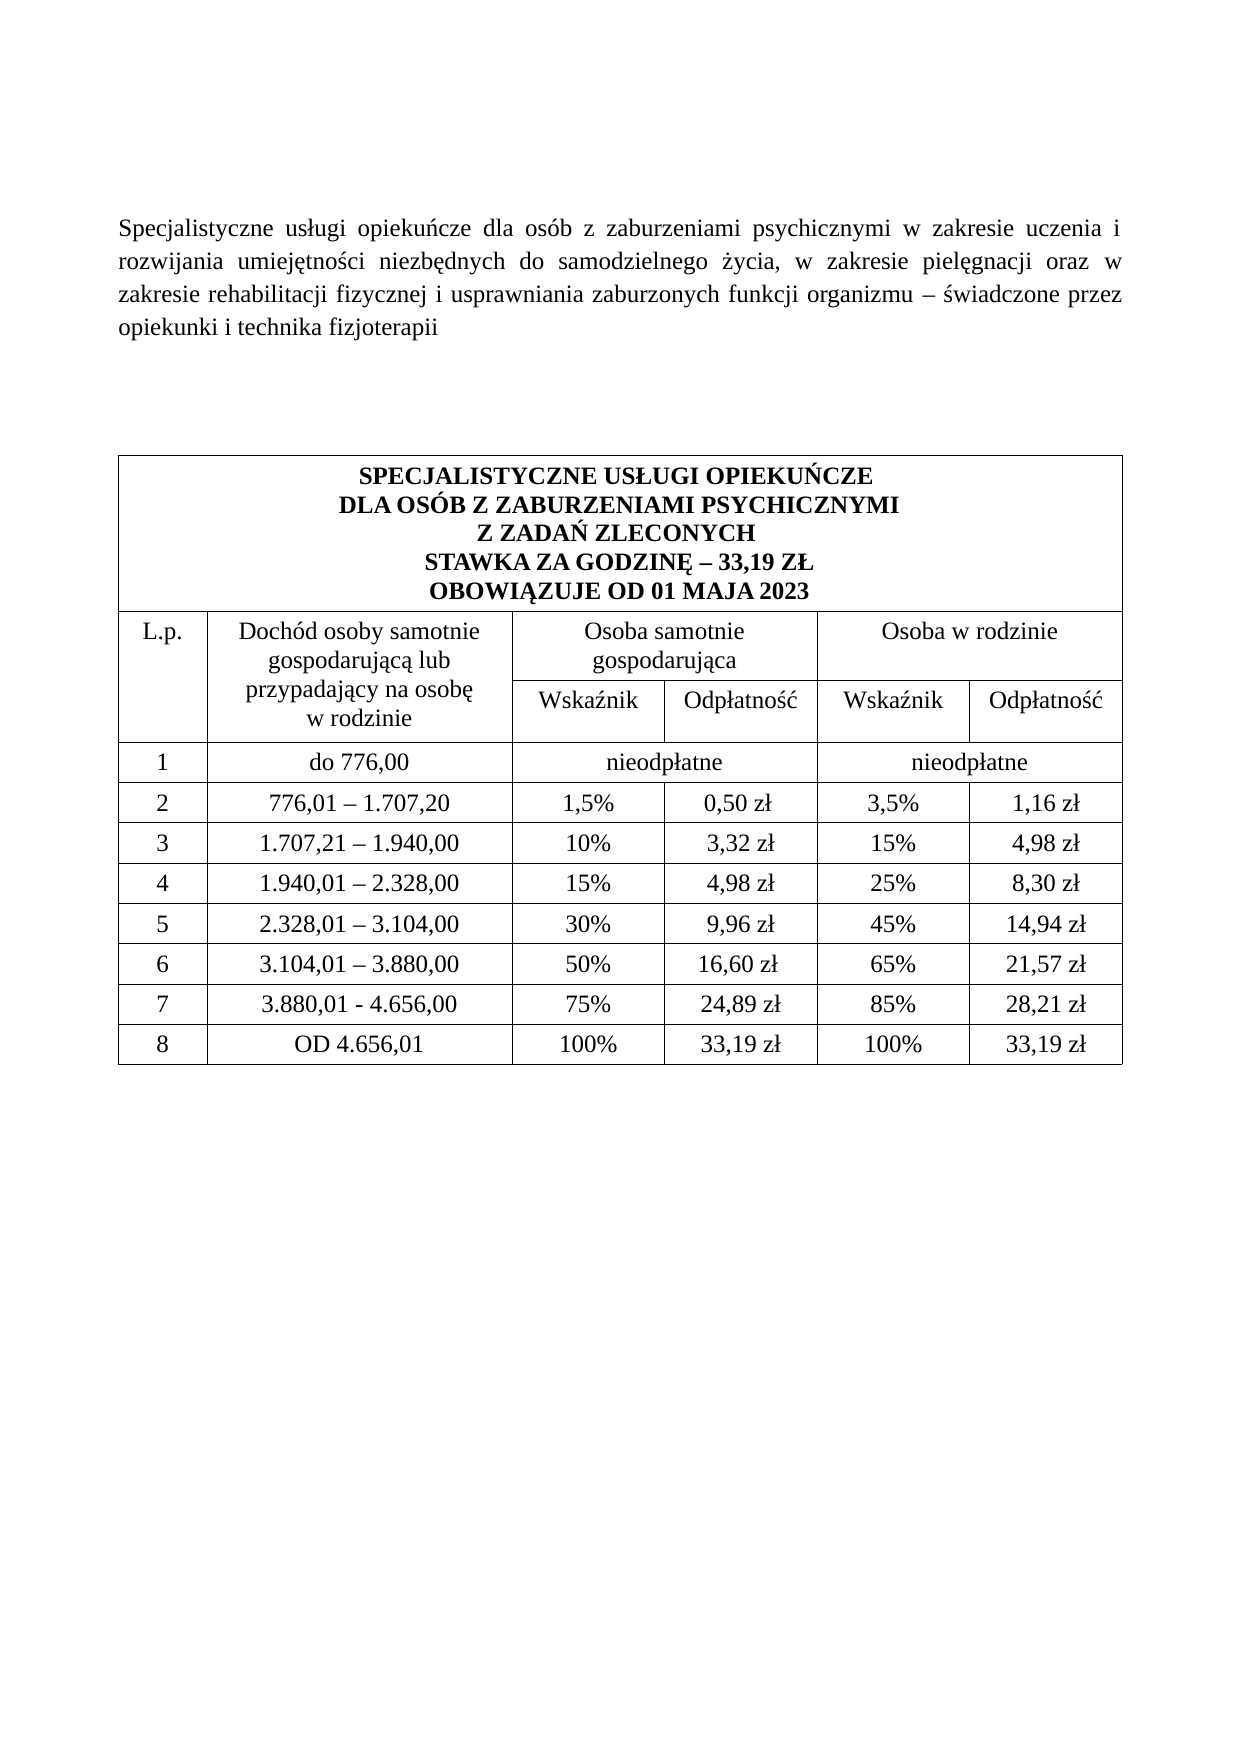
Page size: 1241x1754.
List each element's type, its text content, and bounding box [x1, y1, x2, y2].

table_cell 2.328,01 – 3.104,00 [208, 904, 512, 943]
table_cell 50% [513, 944, 664, 983]
table_cell 3,5% [818, 783, 969, 822]
table_cell 100% [513, 1025, 664, 1064]
table_cell 25% [818, 864, 969, 903]
table_cell Wskaźnik [818, 681, 969, 742]
table_cell do 776,00 [208, 743, 512, 782]
table_cell Wskaźnik [513, 681, 664, 742]
table_cell Dochód osoby samotnie gospodarującą lub przypadający na osobę w rodzinie [208, 612, 512, 742]
table_cell 100% [818, 1025, 969, 1064]
table_cell OD 4.656,01 [208, 1025, 512, 1064]
table_cell Osoba samotnie gospodarująca [513, 612, 817, 679]
table_cell 5 [119, 904, 207, 943]
table_cell 7 [119, 985, 207, 1024]
table_cell L.p. [119, 612, 207, 742]
table_cell 776,01 – 1.707,20 [208, 783, 512, 822]
table_cell 16,60 zł [665, 944, 817, 983]
table_cell 21,57 zł [970, 944, 1122, 983]
table_cell 1,16 zł [970, 783, 1122, 822]
table_cell 3 [119, 823, 207, 862]
table_cell 6 [119, 944, 207, 983]
table_cell 75% [513, 985, 664, 1024]
table_cell 1.707,21 – 1.940,00 [208, 823, 512, 862]
table_cell 3.104,01 – 3.880,00 [208, 944, 512, 983]
table_cell 10% [513, 823, 664, 862]
table_cell 85% [818, 985, 969, 1024]
table_cell 4 [119, 864, 207, 903]
table_cell 65% [818, 944, 969, 983]
table_cell 28,21 zł [970, 985, 1122, 1024]
table_cell Odpłatność [970, 681, 1122, 742]
table_cell 4,98 zł [970, 823, 1122, 862]
table_cell 33,19 zł [665, 1025, 817, 1064]
table_header SPECJALISTYCZNE USŁUGI OPIEKUŃCZE DLA OSÓB Z ZABURZENIAMI PSYCHICZNYMI Z ZADAŃ ZLECONYCH STAWKA ZA GODZINĘ – 33,19 ZŁ OBOWIĄZUJE OD 01 MAJA 2023 [119, 456, 1122, 611]
table_cell 15% [818, 823, 969, 862]
table_cell nieodpłatne [818, 743, 1122, 782]
table_cell 8,30 zł [970, 864, 1122, 903]
table_cell 14,94 zł [970, 904, 1122, 943]
table_cell nieodpłatne [513, 743, 817, 782]
text Specjalistyczne usługi opiekuńcze dla osób z zaburzeniami psychicznymi w zakresie uczenia i rozwijania umiejętności niezbędnych do samodzielnego życia, w zakresie pielęgnacji oraz w zakresie rehabilitacji fizycznej i usprawniania zaburzonych funkcji organizmu – świadczone przez opiekunki i technika fizjoterapii [118, 213, 1122, 341]
table_cell 45% [818, 904, 969, 943]
table_cell Osoba w rodzinie [818, 612, 1122, 679]
table_cell 24,89 zł [665, 985, 817, 1024]
table_cell Odpłatność [665, 681, 817, 742]
table_cell 1 [119, 743, 207, 782]
table_cell 3,32 zł [665, 823, 817, 862]
table_cell 0,50 zł [665, 783, 817, 822]
table_cell 4,98 zł [665, 864, 817, 903]
table_cell 8 [119, 1025, 207, 1064]
table_cell 30% [513, 904, 664, 943]
table_cell 1,5% [513, 783, 664, 822]
table_cell 1.940,01 – 2.328,00 [208, 864, 512, 903]
table_cell 3.880,01 - 4.656,00 [208, 985, 512, 1024]
table_cell 15% [513, 864, 664, 903]
table_cell 9,96 zł [665, 904, 817, 943]
table_cell 2 [119, 783, 207, 822]
table_cell 33,19 zł [970, 1025, 1122, 1064]
